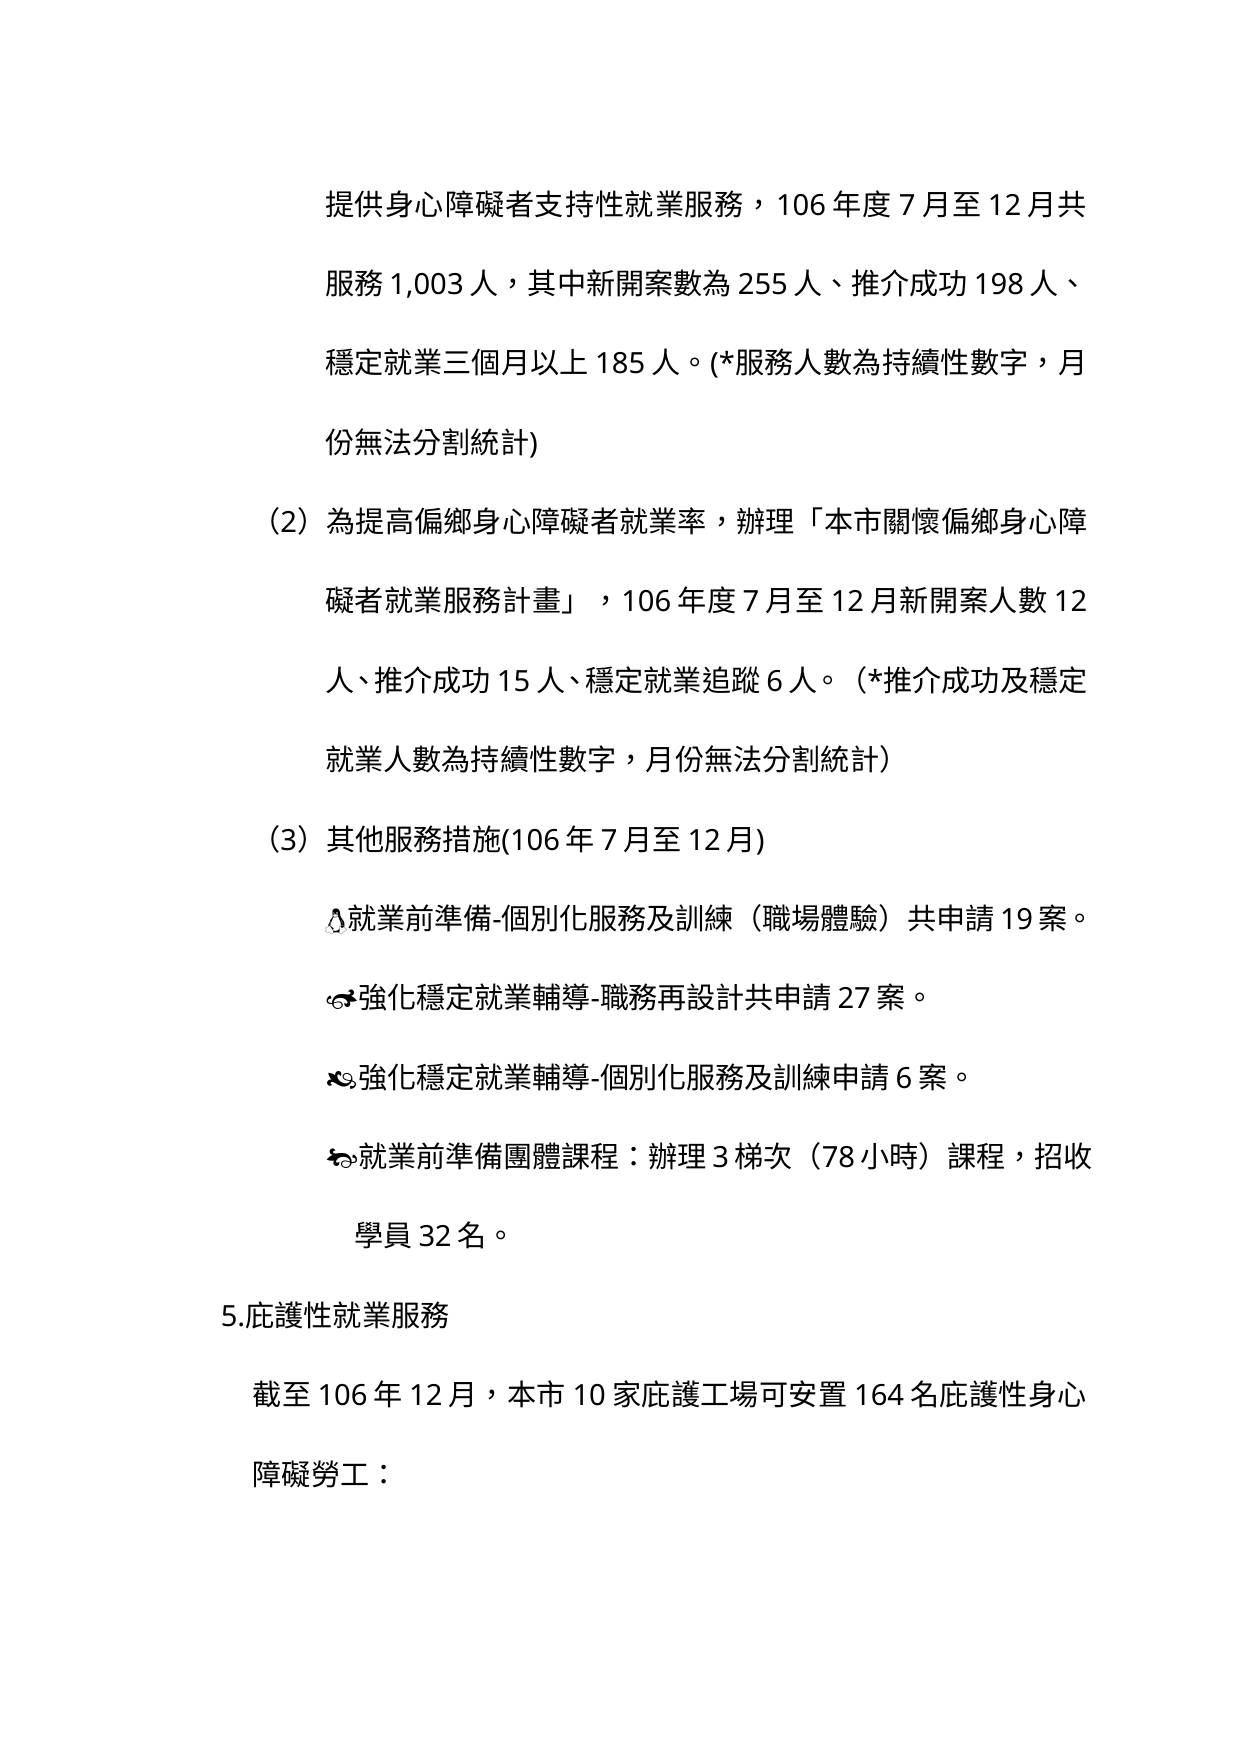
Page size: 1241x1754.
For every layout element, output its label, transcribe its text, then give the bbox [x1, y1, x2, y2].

text 5.庇護性就業服務 [221, 1274, 1087, 1353]
text 強化穩定就業輔導-職務再設計共申請27案。 [325, 956, 1092, 1036]
text 截至106年12月，本市10家庇護工場可安置164名庇護性身心障礙勞工： [252, 1353, 1087, 1512]
text 就業前準備團體課程：辦理3梯次（78小時）課程，招收學員32名。 [325, 1115, 1092, 1274]
text （2）為提高偏鄉身心障礙者就業率，辦理「本市關懷偏鄉身心障礙者就業服務計畫」，106年度7月至12月新開案人數12人、推介成功15人、穩定就業追蹤6人。（*推介成功及穩定就業人數為持續性數字，月份無法分割統計） [251, 480, 1087, 798]
text （3）其他服務措施(106年7月至12月) [251, 798, 1087, 877]
text 強化穩定就業輔導-個別化服務及訓練申請6案。 [325, 1036, 1092, 1115]
text 就業前準備-個別化服務及訓練（職場體驗）共申請19案。 [325, 877, 1092, 956]
text 提供身心障礙者支持性就業服務，106年度7月至12月共服務1,003人，其中新開案數為255人、推介成功198人、穩定就業三個月以上185人。(*服務人數為持續性數字，月份無法分割統計) [251, 163, 1087, 480]
